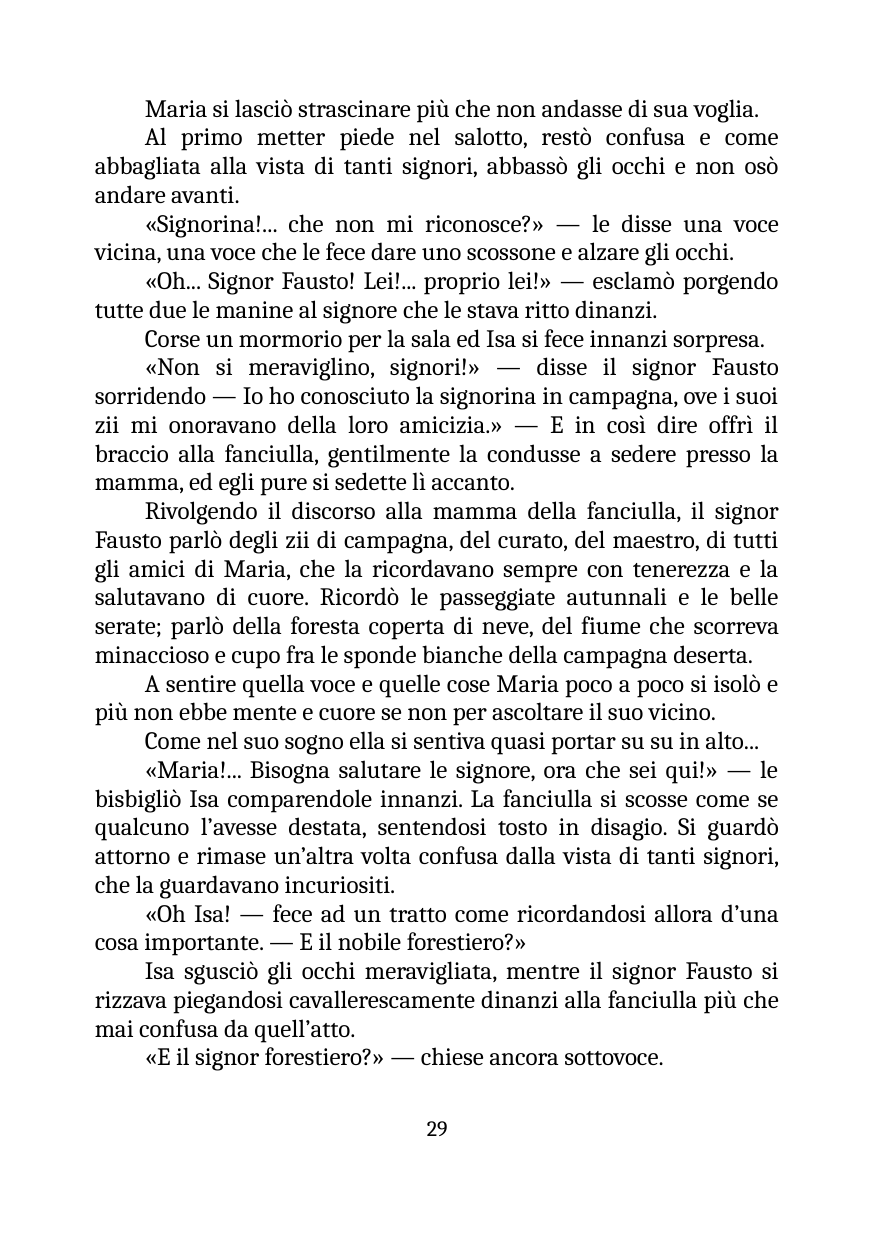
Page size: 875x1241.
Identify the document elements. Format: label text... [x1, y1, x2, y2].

text Al primo metter piede nel salotto, restò confusa e come abbagliata alla vista di tanti signori, abbassò gli occhi e non osò andare avanti. [94, 123, 779, 209]
text Corse un mormorio per la sala ed Isa si fece innanzi sorpresa. [94, 324, 779, 353]
text «Signorina!... che non mi riconosce?» — le disse una voce vicina, una voce che le fece dare uno scossone e alzare gli occhi. [94, 209, 779, 267]
text Come nel suo sogno ella si sentiva quasi portar su su in alto... [94, 727, 779, 756]
text «Non si meraviglino, signori!» — disse il signor Fausto sorridendo — Io ho conosciuto la signorina in campagna, ove i suoi zii mi onoravano della loro amicizia.» — E in così dire offrì il braccio alla fanciulla, gentilmente la condusse a sedere presso la mamma, ed egli pure si sedette lì accanto. [94, 353, 779, 497]
text A sentire quella voce e quelle cose Maria poco a poco si isolò e più non ebbe mente e cuore se non per ascoltare il suo vicino. [94, 669, 779, 727]
text «Oh Isa! — fece ad un tratto come ricordandosi allora d’una cosa importante. — E il nobile forestiero?» [94, 899, 779, 957]
text Isa sgusciò gli occhi meravigliata, mentre il signor Fausto si rizzava piegandosi cavallerescamente dinanzi alla fanciulla più che mai confusa da quell’atto. [94, 957, 779, 1043]
text Rivolgendo il discorso alla mamma della fanciulla, il signor Fausto parlò degli zii di campagna, del curato, del maestro, di tutti gli amici di Maria, che la ricordavano sempre con tenerezza e la salutavano di cuore. Ricordò le passeggiate autunnali e le belle serate; parlò della foresta coperta di neve, del fiume che scorreva minaccioso e cupo fra le sponde bianche della campagna deserta. [94, 497, 779, 669]
text «E il signor forestiero?» — chiese ancora sottovoce. [94, 1043, 779, 1072]
text «Maria!... Bisogna salutare le signore, ora che sei qui!» — le bisbigliò Isa comparendole innanzi. La fanciulla si scosse come se qualcuno l’avesse destata, sentendosi tosto in disagio. Si guardò attorno e rimase un’altra volta confusa dalla vista di tanti signori, che la guardavano incuriositi. [94, 756, 779, 899]
text Maria si lasciò strascinare più che non andasse di sua voglia. [94, 94, 779, 123]
text «Oh... Signor Fausto! Lei!... proprio lei!» — esclamò porgendo tutte due le manine al signore che le stava ritto dinanzi. [94, 267, 779, 324]
